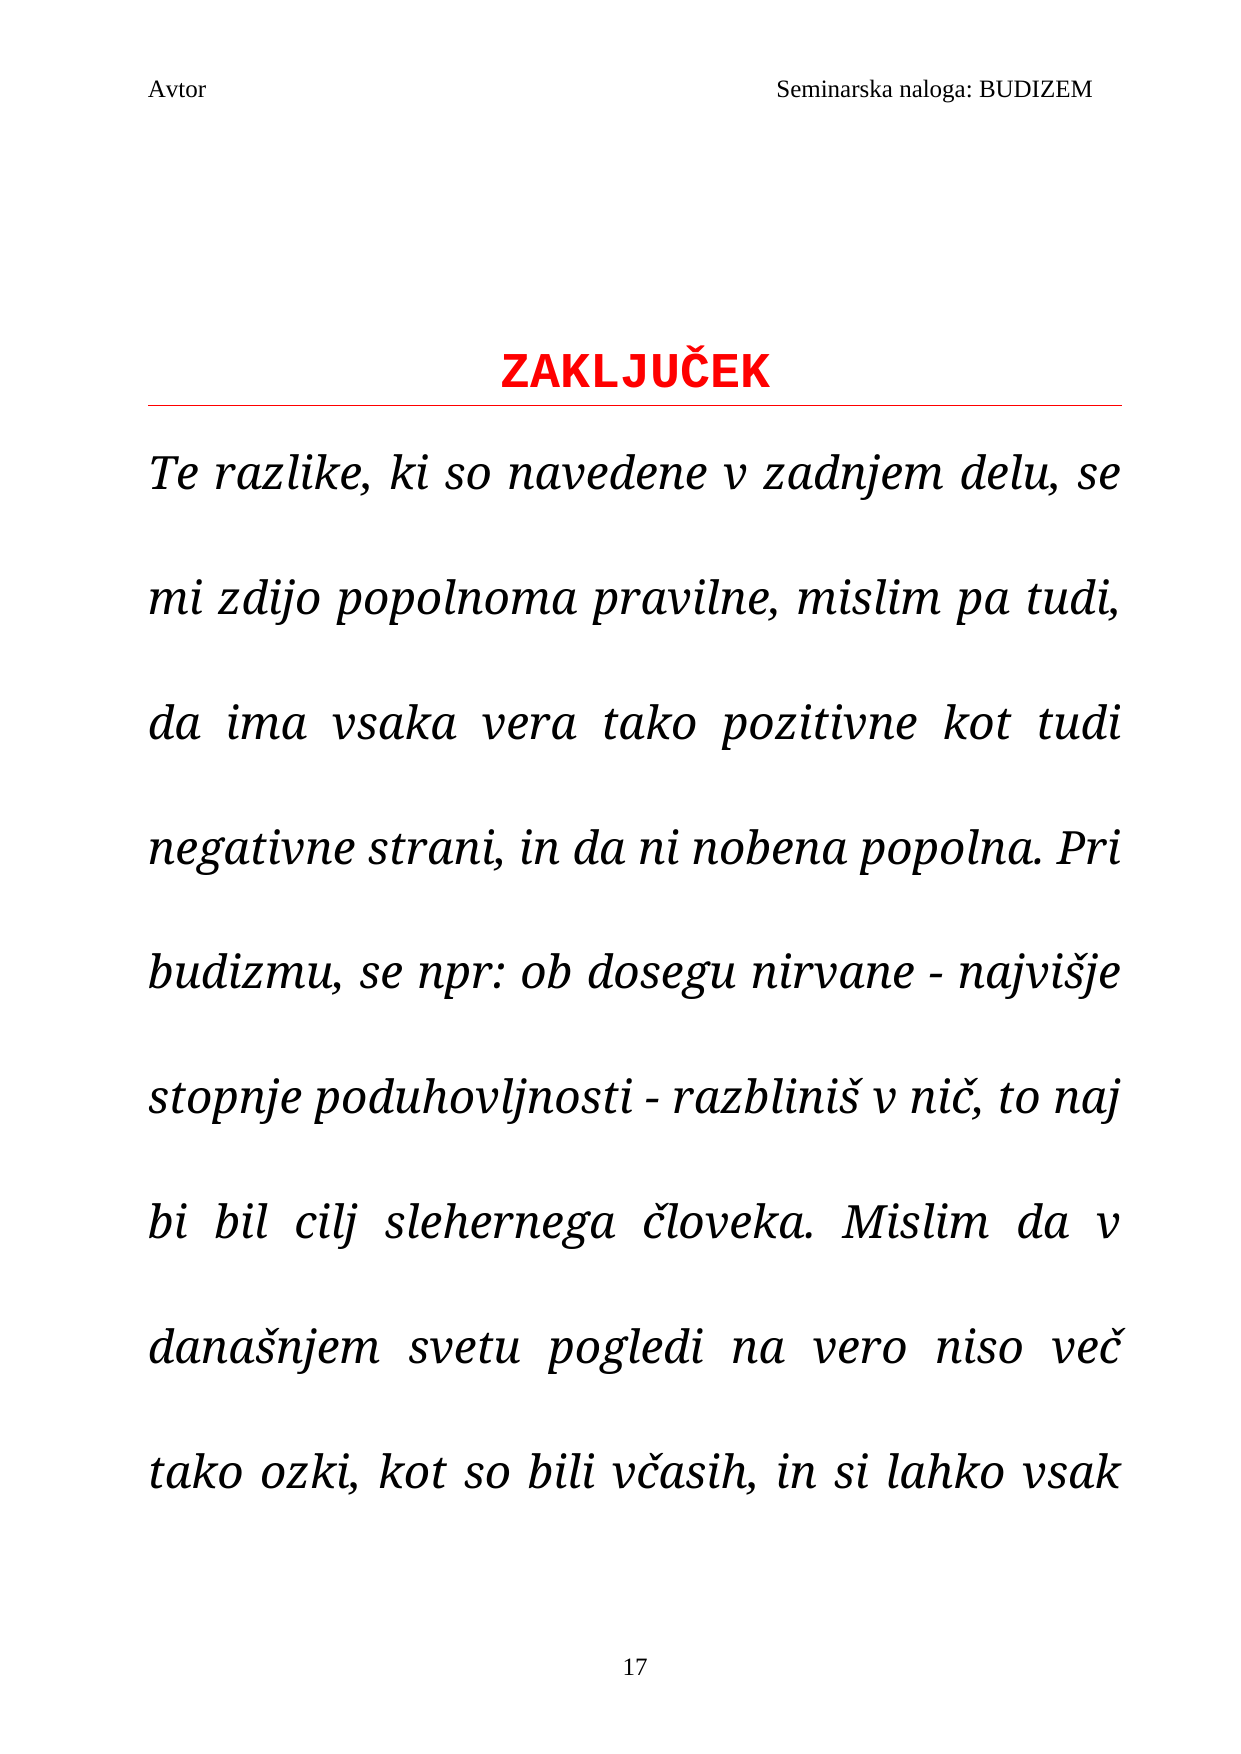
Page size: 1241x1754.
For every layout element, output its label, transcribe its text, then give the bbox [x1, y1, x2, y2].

text Te razlike, ki so navedene v zadnjem delu, se mi zdijo popolnoma pravilne, mislim pa tudi, da ima vsaka vera tako pozitivne kot tudi negativne strani, in da ni nobena popolna. Pri budizmu, se npr: ob dosegu nirvane - najvišje stopnje poduhovljnosti - razbliniš v nič, to naj bi bil cilj slehernega človeka. Mislim da v današnjem svetu pogledi na vero niso več tako ozki, kot so bili včasih, in si lahko vsak [148, 441, 1122, 1501]
subtitle ZAKLJUČEK [148, 346, 1122, 405]
